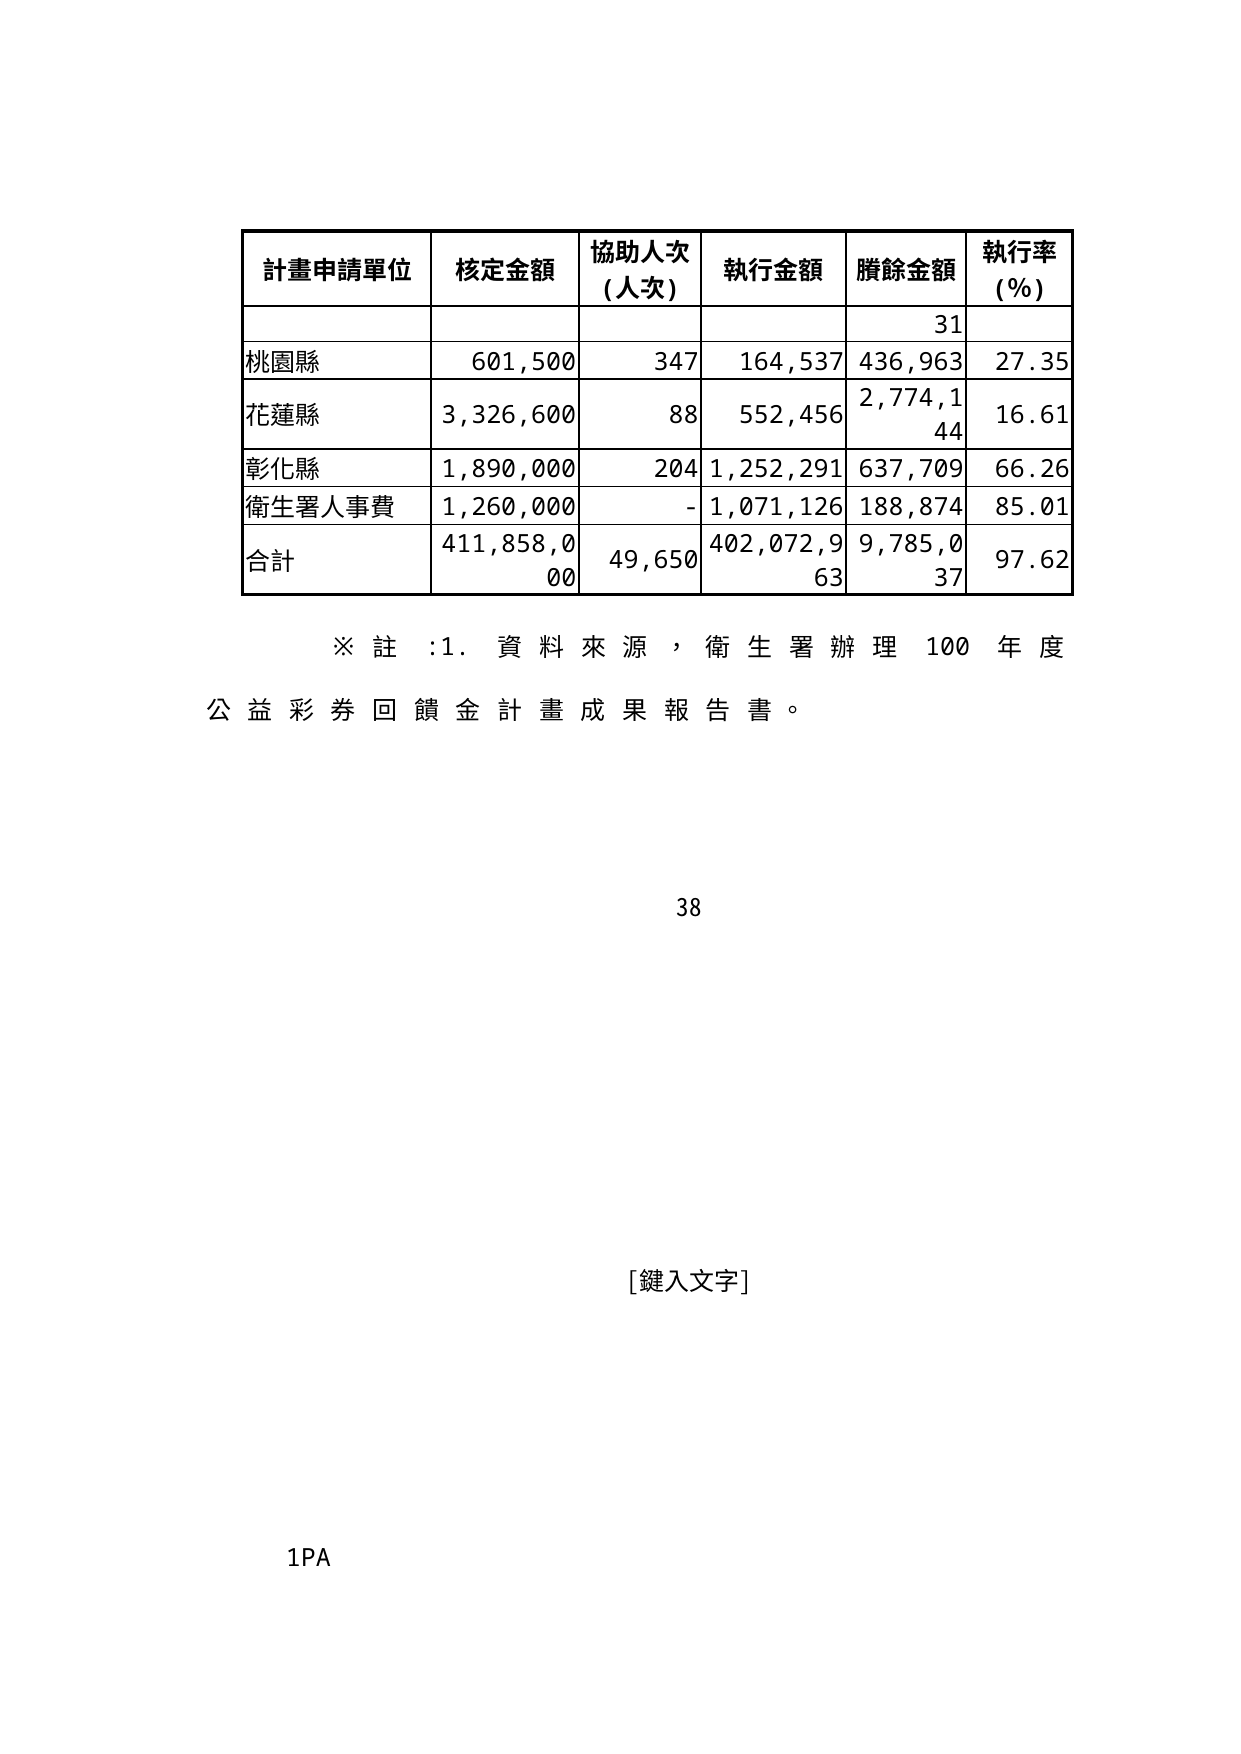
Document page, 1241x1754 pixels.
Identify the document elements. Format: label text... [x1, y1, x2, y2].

table_header 計畫申請單位 [244, 233, 430, 305]
table_cell 1,071,126 [702, 487, 845, 524]
table_cell 桃園縣 [244, 342, 430, 378]
table_cell 97.62 [967, 525, 1071, 593]
table_header 賸餘金額 [847, 233, 965, 305]
table_cell 3,326,600 [432, 380, 578, 448]
table_cell 66.26 [967, 450, 1071, 486]
table_cell 花蓮縣 [244, 380, 430, 448]
table_header 協助人次 (人次) [580, 233, 700, 305]
table_cell 1,252,291 [702, 450, 845, 486]
table_header 核定金額 [432, 233, 578, 305]
table_cell 31 [847, 307, 965, 341]
table_cell 637,709 [847, 450, 965, 486]
table_cell 552,456 [702, 380, 845, 448]
table_cell 27.35 [967, 342, 1071, 378]
table_cell 436,963 [847, 342, 965, 378]
table_cell 411,858,000 [432, 525, 578, 593]
table_cell [580, 307, 700, 341]
table_cell [432, 307, 578, 341]
table_cell 88 [580, 380, 700, 448]
table_header 執行金額 [702, 233, 845, 305]
table_cell 188,874 [847, 487, 965, 524]
table_cell 49,650 [580, 525, 700, 593]
text ※註:1.資料來源，衛生署辦理100年度公益彩券回饋金計畫成果報告書。 [197, 604, 1072, 729]
table_cell - [580, 487, 700, 524]
table_cell 1,260,000 [432, 487, 578, 524]
table_cell [967, 307, 1071, 341]
table_cell 402,072,963 [702, 525, 845, 593]
table_cell 衛生署人事費 [244, 487, 430, 524]
table_header 執行率 (％) [967, 233, 1071, 305]
table_cell 9,785,037 [847, 525, 965, 593]
table_cell 16.61 [967, 380, 1071, 448]
table_cell 164,537 [702, 342, 845, 378]
table_cell 601,500 [432, 342, 578, 378]
table_cell 合計 [244, 525, 430, 593]
table_cell [702, 307, 845, 341]
table_cell 彰化縣 [244, 450, 430, 486]
table_cell [244, 307, 430, 341]
table_cell 347 [580, 342, 700, 378]
table_cell 2,774,144 [847, 380, 965, 448]
table_cell 85.01 [967, 487, 1071, 524]
table_cell 1,890,000 [432, 450, 578, 486]
table_cell 204 [580, 450, 700, 486]
